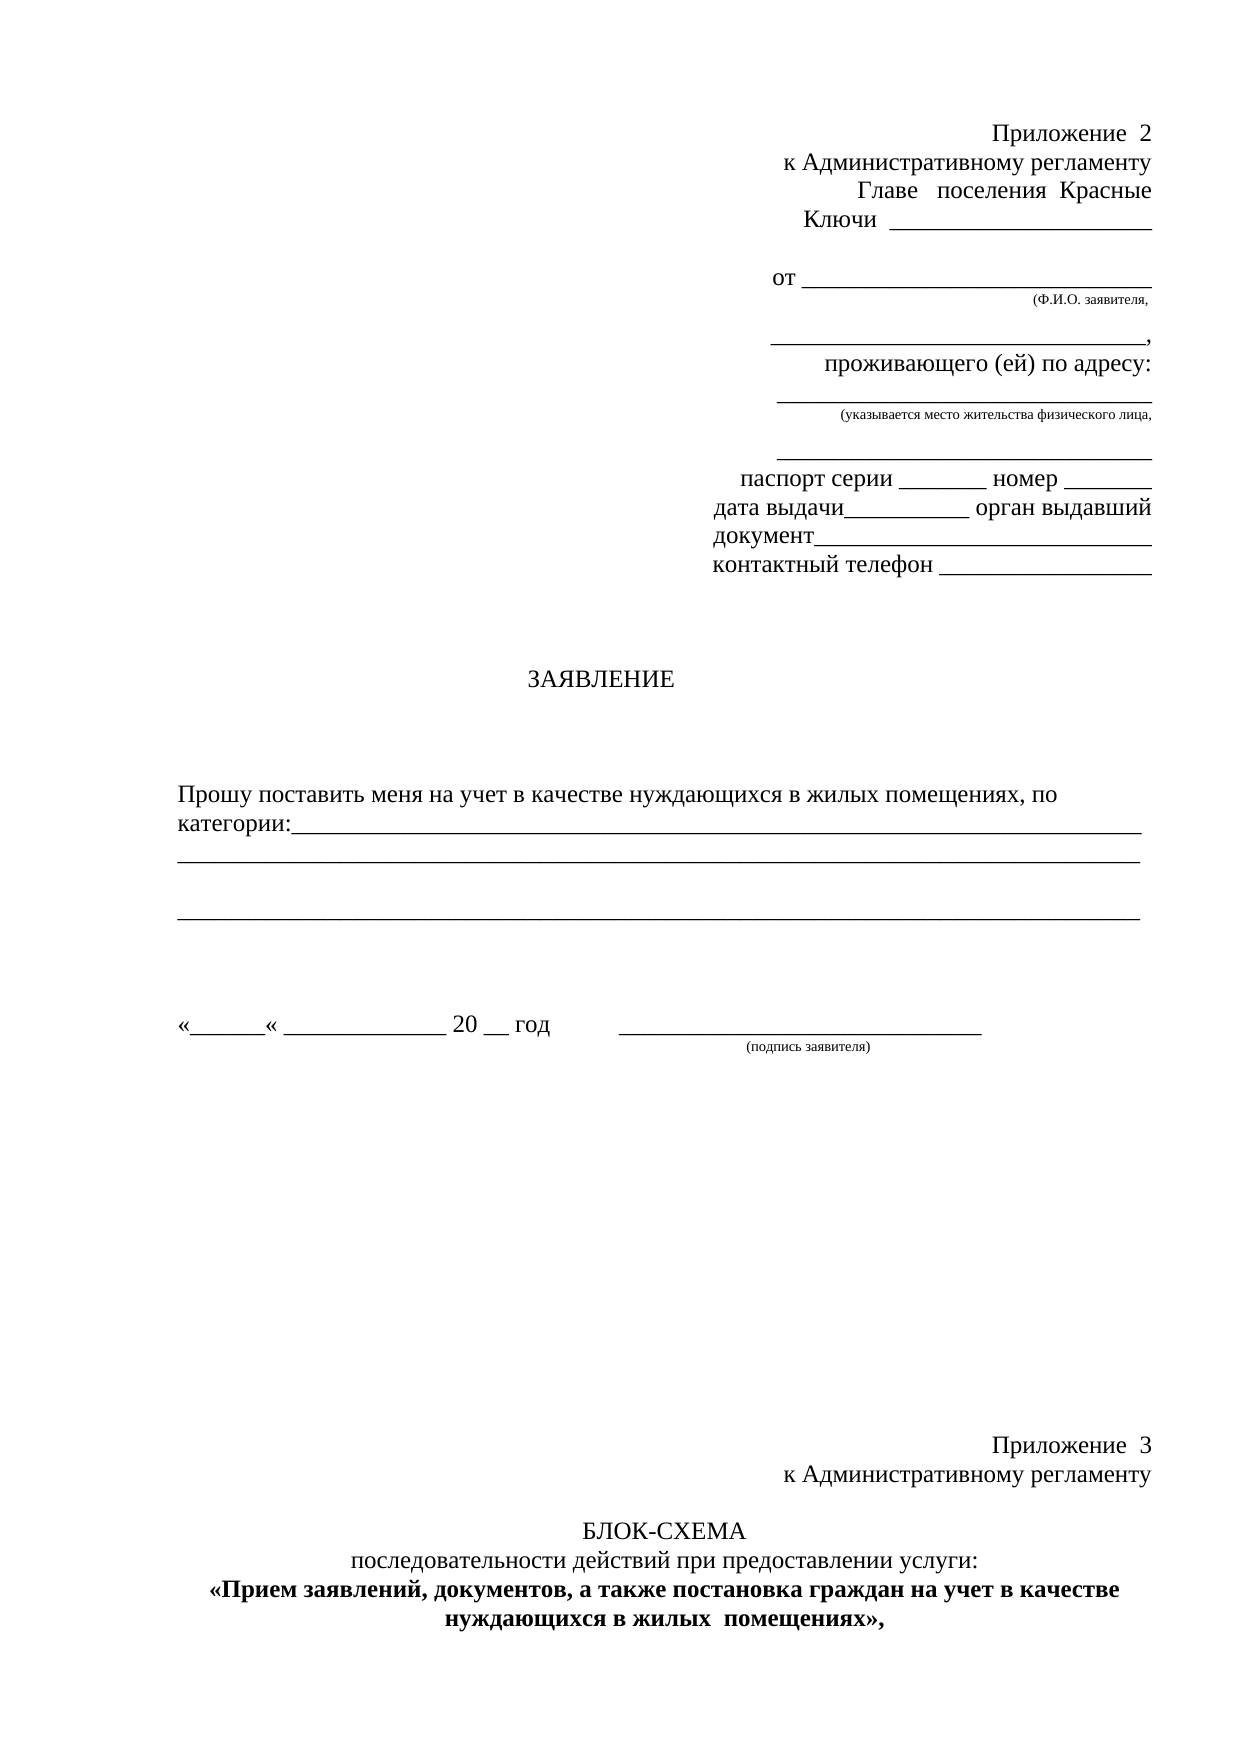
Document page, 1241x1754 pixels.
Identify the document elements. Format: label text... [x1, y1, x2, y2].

text ______________________________, [620, 319, 1152, 348]
text ЗАЯВЛЕНИЕ [177, 664, 1152, 693]
text «Прием заявлений, документов, а также постановка граждан на учет в качестве нуждающихся в жилых помещениях», [177, 1574, 1152, 1631]
text проживающего (ей) по адресу: [177, 348, 1152, 377]
text ______________________________ [620, 434, 1152, 463]
text БЛОК-СХЕМА [177, 1516, 1152, 1545]
text Приложение 2 [177, 118, 1152, 147]
text Главе поселения Красные Ключи _____________________ [177, 176, 1152, 233]
text (указывается место жительства физического лица, [694, 406, 1152, 434]
text ______________________________ [620, 377, 1152, 406]
text паспорт серии _______ номер _______ [177, 463, 1152, 492]
text документ___________________________ [177, 521, 1152, 549]
text последовательности действий при предоставлении услуги: [177, 1545, 1152, 1574]
text от ____________________________ [620, 262, 1152, 291]
text «______« _____________ 20 __ год _____________________________ [177, 1009, 1152, 1038]
text к Административному регламенту [177, 1459, 1152, 1488]
text (Ф.И.О. заявителя, [768, 291, 1152, 319]
text к Административному регламенту [177, 147, 1152, 176]
text дата выдачи__________ орган выдавший [177, 492, 1152, 521]
text (подпись заявителя) [177, 1038, 1152, 1067]
text контактный телефон _________________ [177, 549, 1152, 578]
text Приложение 3 [177, 1430, 1152, 1459]
text Прошу поставить меня на учет в качестве нуждающихся в жилых помещениях, по категории:_________________________________________________________________________________________________________________________________________________ _____________________________________________________________________________ [177, 779, 1152, 923]
